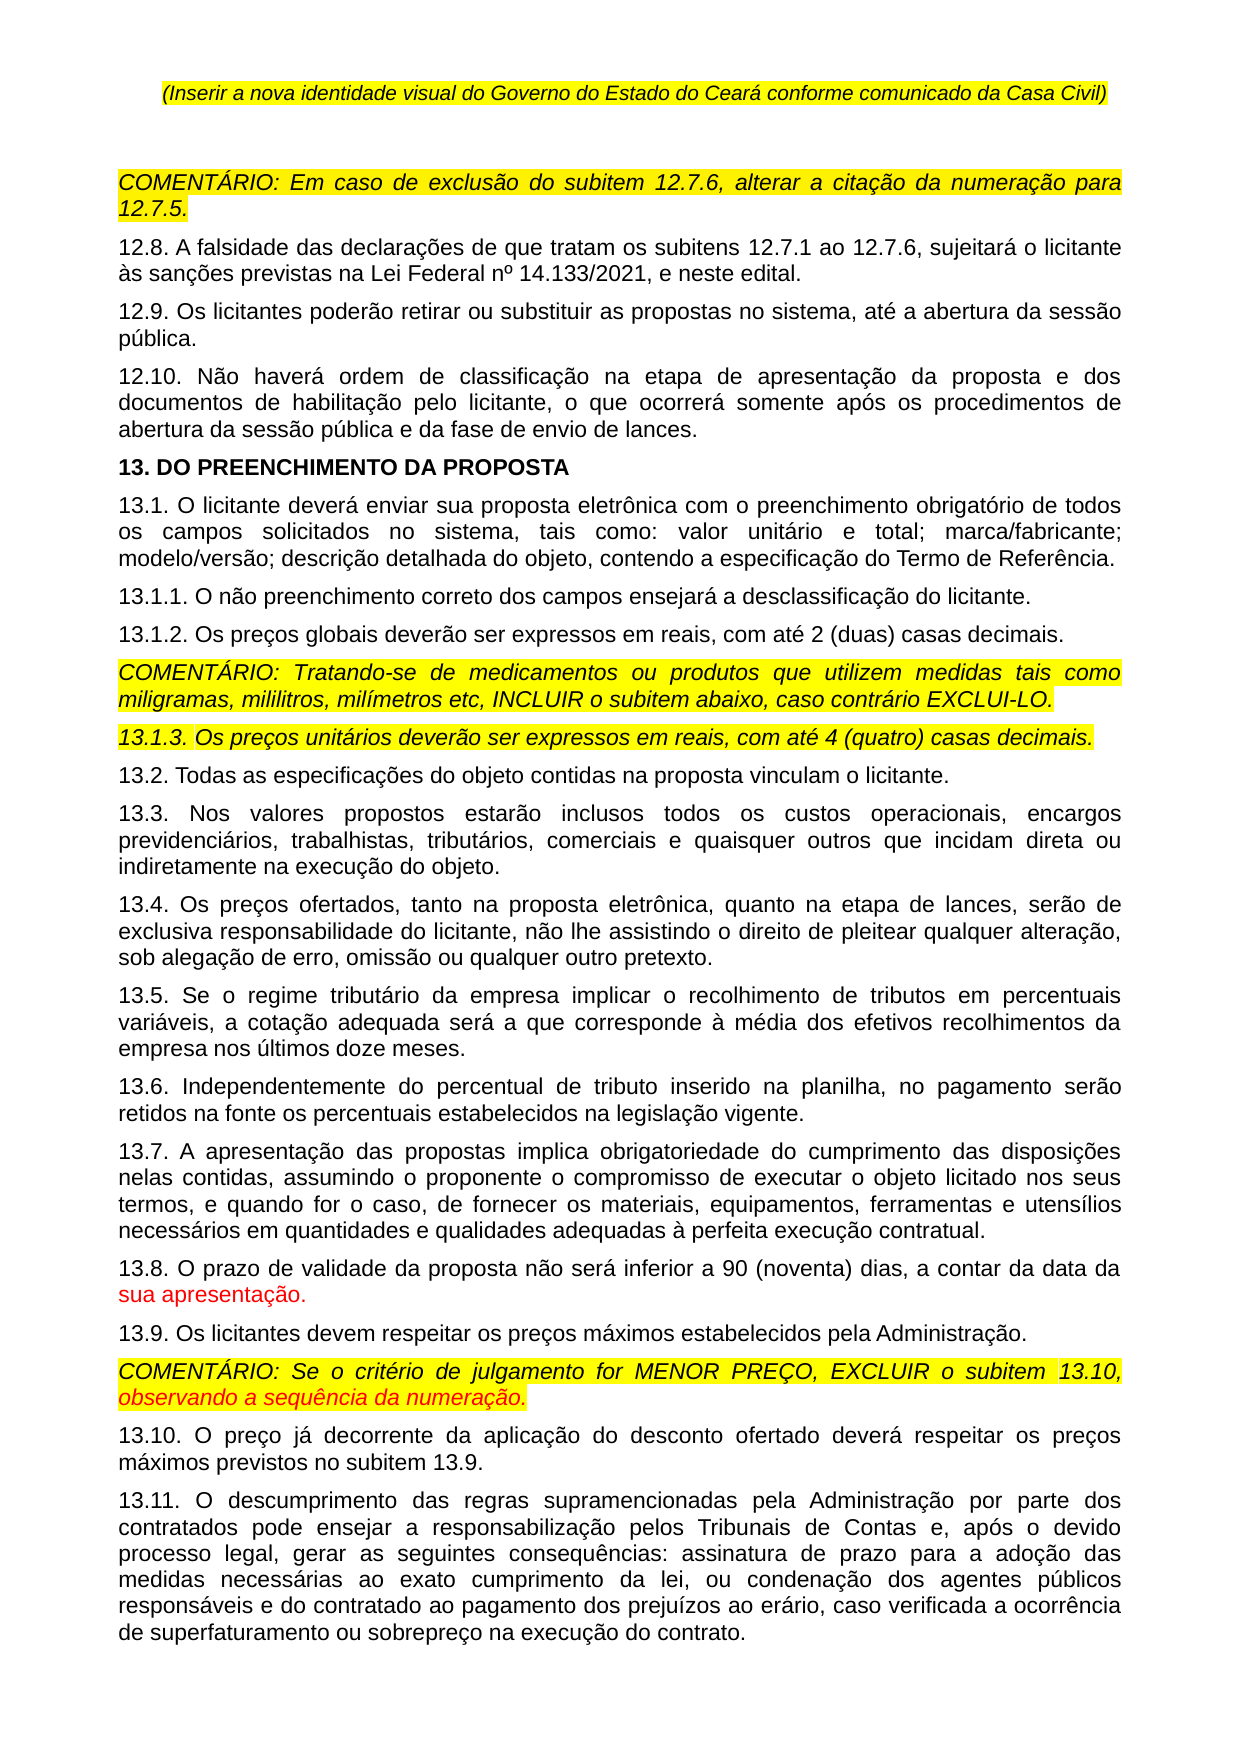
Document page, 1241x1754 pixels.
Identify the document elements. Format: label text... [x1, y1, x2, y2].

text 13.1.3. Os preços unitários deverão ser expressos em reais, com até 4 (quatro) casas decimais. [118, 724, 1122, 750]
text 12.10. Não haverá ordem de classificação na etapa de apresentação da proposta e dos documentos de habilitação pelo licitante, o que ocorrerá somente após os procedimentos de abertura da sessão pública e da fase de envio de lances. [118, 363, 1122, 442]
text 13.1.1. O não preenchimento correto dos campos ensejará a desclassificação do licitante. [118, 583, 1122, 609]
text 13.5. Se o regime tributário da empresa implicar o recolhimento de tributos em percentuais variáveis, a cotação adequada será a que corresponde à média dos efetivos recolhimentos da empresa nos últimos doze meses. [118, 982, 1122, 1061]
text 13.10. O preço já decorrente da aplicação do desconto ofertado deverá respeitar os preços máximos previstos no subitem 13.9. [118, 1422, 1122, 1475]
text 13.1.2. Os preços globais deverão ser expressos em reais, com até 2 (duas) casas decimais. [118, 621, 1122, 647]
text 12.9. Os licitantes poderão retirar ou substituir as propostas no sistema, até a abertura da sessão pública. [118, 298, 1122, 351]
text 13.11. O descumprimento das regras supramencionadas pela Administração por parte dos contratados pode ensejar a responsabilização pelos Tribunais de Contas e, após o devido processo legal, gerar as seguintes consequências: assinatura de prazo para a adoção das medidas necessárias ao exato cumprimento da lei, ou condenação dos agentes públicos responsáveis e do contratado ao pagamento dos prejuízos ao erário, caso verificada a ocorrência de superfaturamento ou sobrepreço na execução do contrato. [118, 1487, 1122, 1645]
text 13.1. O licitante deverá enviar sua proposta eletrônica com o preenchimento obrigatório de todos os campos solicitados no sistema, tais como: valor unitário e total; marca/fabricante; modelo/versão; descrição detalhada do objeto, contendo a especificação do Termo de Referência. [118, 492, 1122, 571]
text 13.3. Nos valores propostos estarão inclusos todos os custos operacionais, encargos previdenciários, trabalhistas, tributários, comerciais e quaisquer outros que incidam direta ou indiretamente na execução do objeto. [118, 800, 1122, 879]
text 13. DO PREENCHIMENTO DA PROPOSTA [118, 454, 1122, 480]
text 13.2. Todas as especificações do objeto contidas na proposta vinculam o licitante. [118, 762, 1122, 788]
text 13.9. Os licitantes devem respeitar os preços máximos estabelecidos pela Administração. [118, 1320, 1122, 1346]
text 13.6. Independentemente do percentual de tributo inserido na planilha, no pagamento serão retidos na fonte os percentuais estabelecidos na legislação vigente. [118, 1073, 1122, 1126]
text COMENTÁRIO: Em caso de exclusão do subitem 12.7.6, alterar a citação da numeração para 12.7.5. [118, 169, 1122, 222]
text 12.8. A falsidade das declarações de que tratam os subitens 12.7.1 ao 12.7.6, sujeitará o licitante às sanções previstas na Lei Federal nº 14.133/2021, e neste edital. [118, 234, 1122, 286]
text 13.4. Os preços ofertados, tanto na proposta eletrônica, quanto na etapa de lances, serão de exclusiva responsabilidade do licitante, não lhe assistindo o direito de pleitear qualquer alteração, sob alegação de erro, omissão ou qualquer outro pretexto. [118, 891, 1122, 970]
text COMENTÁRIO: Tratando-se de medicamentos ou produtos que utilizem medidas tais como miligramas, mililitros, milímetros etc, INCLUIR o subitem abaixo, caso contrário EXCLUI-LO. [118, 659, 1122, 712]
text 13.7. A apresentação das propostas implica obrigatoriedade do cumprimento das disposições nelas contidas, assumindo o proponente o compromisso de executar o objeto licitado nos seus termos, e quando for o caso, de fornecer os materiais, equipamentos, ferramentas e utensílios necessários em quantidades e qualidades adequadas à perfeita execução contratual. [118, 1138, 1122, 1243]
text 13.8. O prazo de validade da proposta não será inferior a 90 (noventa) dias, a contar da data da sua apresentação. [118, 1255, 1122, 1308]
text COMENTÁRIO: Se o critério de julgamento for MENOR PREÇO, EXCLUIR o subitem 13.10, observando a sequência da numeração. [118, 1358, 1122, 1411]
